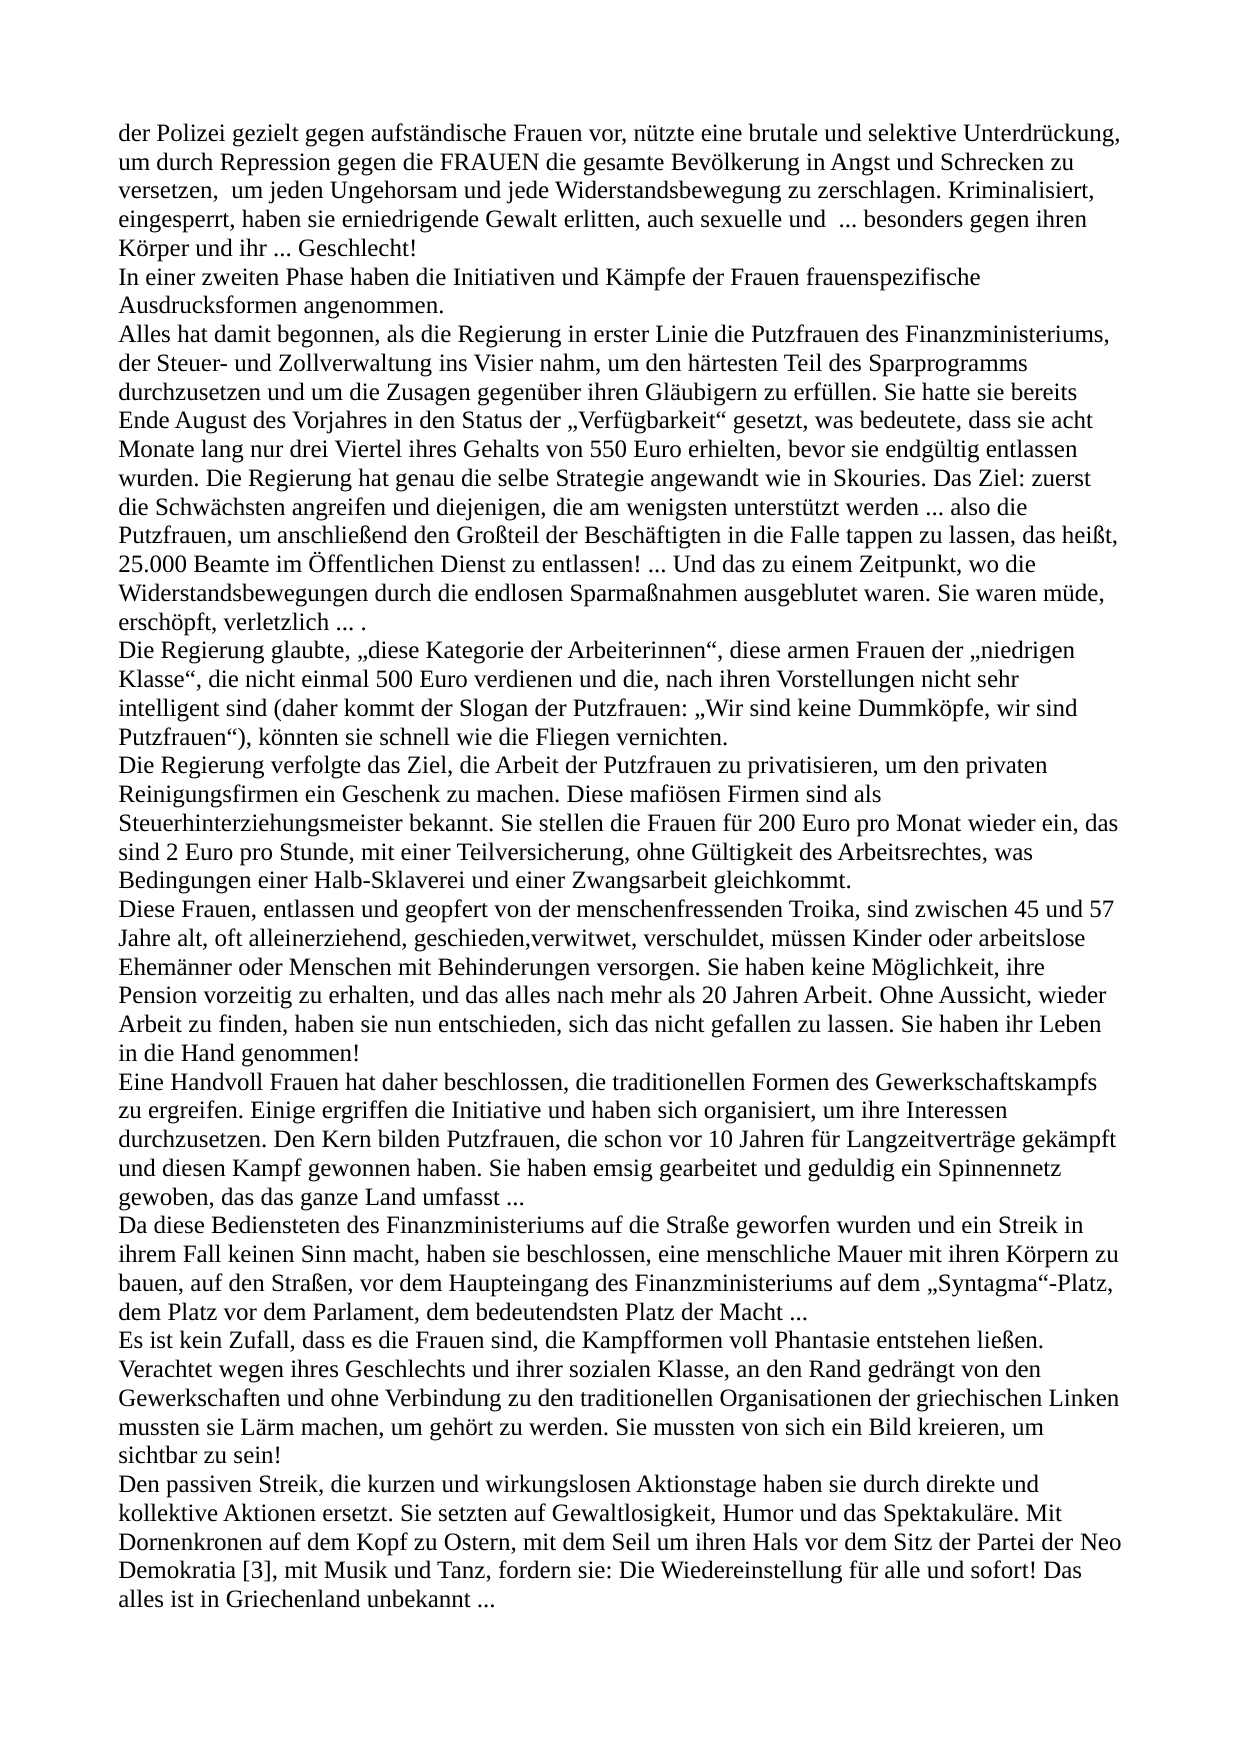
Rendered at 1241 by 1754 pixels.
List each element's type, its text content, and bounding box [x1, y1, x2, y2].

text Eine Handvoll Frauen hat daher beschlossen, die traditionellen Formen des Gewerkschaftskampfs zu ergreifen. Einige ergriffen die Initiative und haben sich organisiert, um ihre Interessen durchzusetzen. Den Kern bilden Putzfrauen, die schon vor 10 Jahren für Langzeitverträge gekämpft und diesen Kampf gewonnen haben. Sie haben emsig gearbeitet und geduldig ein Spinnennetz gewoben, das das ganze Land umfasst ... [118, 1067, 1122, 1211]
text Den passiven Streik, die kurzen und wirkungslosen Aktionstage haben sie durch direkte und kollektive Aktionen ersetzt. Sie setzten auf Gewaltlosigkeit, Humor und das Spektakuläre. Mit Dornenkronen auf dem Kopf zu Ostern, mit dem Seil um ihren Hals vor dem Sitz der Partei der Neo Demokratia [3], mit Musik und Tanz, fordern sie: Die Wiedereinstellung für alle und sofort! Das alles ist in Griechenland unbekannt ... [118, 1469, 1122, 1613]
text Diese Frauen, entlassen und geopfert von der menschenfressenden Troika, sind zwischen 45 und 57 Jahre alt, oft alleinerziehend, geschieden,verwitwet, verschuldet, müssen Kinder oder arbeitslose Ehemänner oder Menschen mit Behinderungen versorgen. Sie haben keine Möglichkeit, ihre Pension vorzeitig zu erhalten, und das alles nach mehr als 20 Jahren Arbeit. Ohne Aussicht, wieder Arbeit zu finden, haben sie nun entschieden, sich das nicht gefallen zu lassen. Sie haben ihr Leben in die Hand genommen! [118, 894, 1122, 1067]
text In einer zweiten Phase haben die Initiativen und Kämpfe der Frauen frauenspezifische Ausdrucksformen angenommen. [118, 262, 1122, 319]
text Es ist kein Zufall, dass es die Frauen sind, die Kampfformen voll Phantasie entstehen ließen. Verachtet wegen ihres Geschlechts und ihrer sozialen Klasse, an den Rand gedrängt von den Gewerkschaften und ohne Verbindung zu den traditionellen Organisationen der griechischen Linken mussten sie Lärm machen, um gehört zu werden. Sie mussten von sich ein Bild kreieren, um sichtbar zu sein! [118, 1326, 1122, 1469]
text der Polizei gezielt gegen aufständische Frauen vor, nützte eine brutale und selektive Unterdrückung, um durch Repression gegen die FRAUEN die gesamte Bevölkerung in Angst und Schrecken zu versetzen, um jeden Ungehorsam und jede Widerstandsbewegung zu zerschlagen. Kriminalisiert, eingesperrt, haben sie erniedrigende Gewalt erlitten, auch sexuelle und ... besonders gegen ihren Körper und ihr ... Geschlecht! [118, 118, 1122, 262]
text Die Regierung verfolgte das Ziel, die Arbeit der Putzfrauen zu privatisieren, um den privaten Reinigungsfirmen ein Geschenk zu machen. Diese mafiösen Firmen sind als Steuerhinterziehungsmeister bekannt. Sie stellen die Frauen für 200 Euro pro Monat wieder ein, das sind 2 Euro pro Stunde, mit einer Teilversicherung, ohne Gültigkeit des Arbeitsrechtes, was Bedingungen einer Halb-Sklaverei und einer Zwangsarbeit gleichkommt. [118, 751, 1122, 894]
text Alles hat damit begonnen, als die Regierung in erster Linie die Putzfrauen des Finanzministeriums, der Steuer- und Zollverwaltung ins Visier nahm, um den härtesten Teil des Sparprogramms durchzusetzen und um die Zusagen gegenüber ihren Gläubigern zu erfüllen. Sie hatte sie bereits Ende August des Vorjahres in den Status der „Verfügbarkeit“ gesetzt, was bedeutete, dass sie acht Monate lang nur drei Viertel ihres Gehalts von 550 Euro erhielten, bevor sie endgültig entlassen wurden. Die Regierung hat genau die selbe Strategie angewandt wie in Skouries. Das Ziel: zuerst die Schwächsten angreifen und diejenigen, die am wenigsten unterstützt werden ... also die Putzfrauen, um anschließend den Großteil der Beschäftigten in die Falle tappen zu lassen, das heißt, 25.000 Beamte im Öffentlichen Dienst zu entlassen! ... Und das zu einem Zeitpunkt, wo die Widerstandsbewegungen durch die endlosen Sparmaßnahmen ausgeblutet waren. Sie waren müde, erschöpft, verletzlich ... . [118, 319, 1122, 636]
text Da diese Bediensteten des Finanzministeriums auf die Straße geworfen wurden und ein Streik in ihrem Fall keinen Sinn macht, haben sie beschlossen, eine menschliche Mauer mit ihren Körpern zu bauen, auf den Straßen, vor dem Haupteingang des Finanzministeriums auf dem „Syntagma“-Platz, dem Platz vor dem Parlament, dem bedeutendsten Platz der Macht ... [118, 1211, 1122, 1326]
text Die Regierung glaubte, „diese Kategorie der Arbeiterinnen“, diese armen Frauen der „niedrigen Klasse“, die nicht einmal 500 Euro verdienen und die, nach ihren Vorstellungen nicht sehr intelligent sind (daher kommt der Slogan der Putzfrauen: „Wir sind keine Dummköpfe, wir sind Putzfrauen“), könnten sie schnell wie die Fliegen vernichten. [118, 636, 1122, 751]
